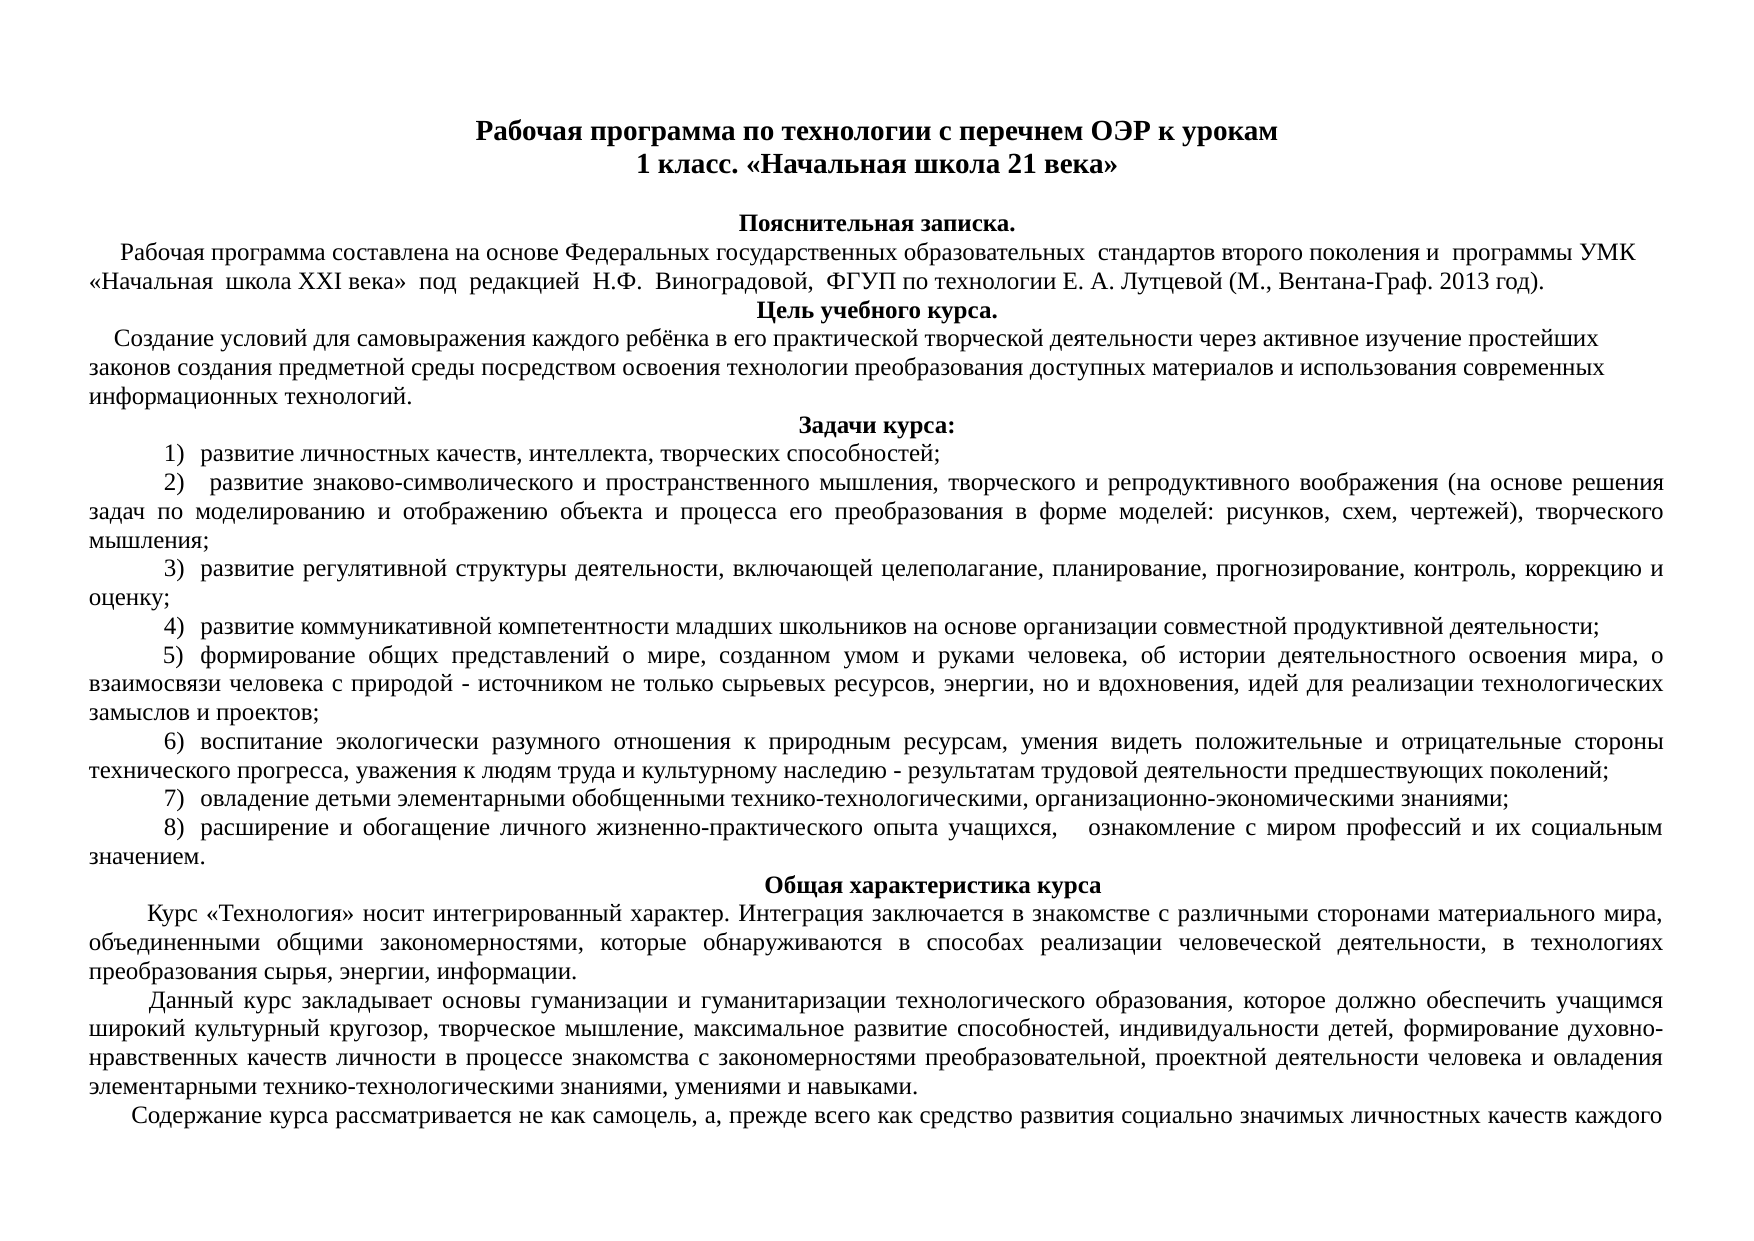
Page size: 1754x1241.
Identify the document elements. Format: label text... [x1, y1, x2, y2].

list расширение и обогащение личного жизненно-практического опыта учащихся, ознакомление с миром профессий и их социальным значением. [89, 812, 1665, 870]
text Создание условий для самовыражения каждого ребёнка в его практической творческой деятельности через активное изучение простейших законов создания предметной среды посредством освоения технологии преобразования доступных материалов и использования современных информационных технологий. [89, 323, 1665, 410]
list воспитание экологически разумного отношения к природным ресурсам, умения видеть положительные и отрицательные стороны технического прогресса, уважения к людям труда и культурному наследию - результатам трудовой деятельности предшествующих поколений; [89, 726, 1665, 783]
list развитие регулятивной структуры деятельности, включающей целеполагание, планирование, прогнозирование, контроль, коррекцию и оценку; [89, 553, 1665, 611]
text Пояснительная записка. [89, 208, 1665, 237]
text Рабочая программа по технологии с перечнем ОЭР к урокам [89, 113, 1665, 146]
text Задачи курса: [89, 410, 1665, 438]
text Данный курс закладывает основы гуманизации и гуманитаризации технологического образования, которое должно обеспечить учащимся широкий культурный кругозор, творческое мышление, максимальное развитие способностей, индивидуальности детей, формирование духовно- нравственных качеств личности в процессе знакомства с закономерностями преобразовательной, проектной деятельности человека и овладения элементарными технико-технологическими знаниями, умениями и навыками. [89, 985, 1665, 1100]
list развитие знаково-символического и пространственного мышления, творческого и репродуктивного воображения (на основе решения задач по моделированию и отображению объекта и процесса его преобразования в форме моделей: рисунков, схем, чертежей), творческого мышления; [89, 467, 1665, 553]
text Курс «Технология» носит интегрированный характер. Интеграция заключается в знакомстве с различными сторонами материального мира, объединенными общими закономерностями, которые обнаруживаются в способах реализации человеческой деятельности, в технологиях преобразования сырья, энергии, информации. [89, 898, 1665, 985]
text 1 класс. «Начальная школа 21 века» [89, 146, 1665, 180]
text Цель учебного курса. [89, 295, 1665, 323]
list формирование общих представлений о мире, созданном умом и руками человека, об истории деятельностного освоения мира, о взаимосвязи человека с природой - источником не только сырьевых ресурсов, энергии, но и вдохновения, идей для реализации технологических замыслов и проектов; [89, 640, 1665, 726]
text Содержание курса рассматривается не как самоцель, а, прежде всего как средство развития социально значимых личностных качеств каждого [89, 1100, 1665, 1128]
list овладение детьми элементарными обобщенными технико-технологическими, организационно-экономическими знаниями; [89, 783, 1665, 812]
list развитие коммуникативной компетентности младших школьников на основе организации совместной продуктивной деятельности; [89, 611, 1665, 640]
text Рабочая программа составлена на основе Федеральных государственных образовательных стандартов второго поколения и программы УМК «Начальная школа XXI века» под редакцией Н.Ф. Виноградовой, ФГУП по технологии Е. А. Лутцевой (М., Вентана-Граф. 2013 год). [89, 237, 1665, 295]
text Общая характеристика курса [200, 870, 1665, 898]
list развитие личностных качеств, интеллекта, творческих способностей; [89, 438, 1665, 467]
